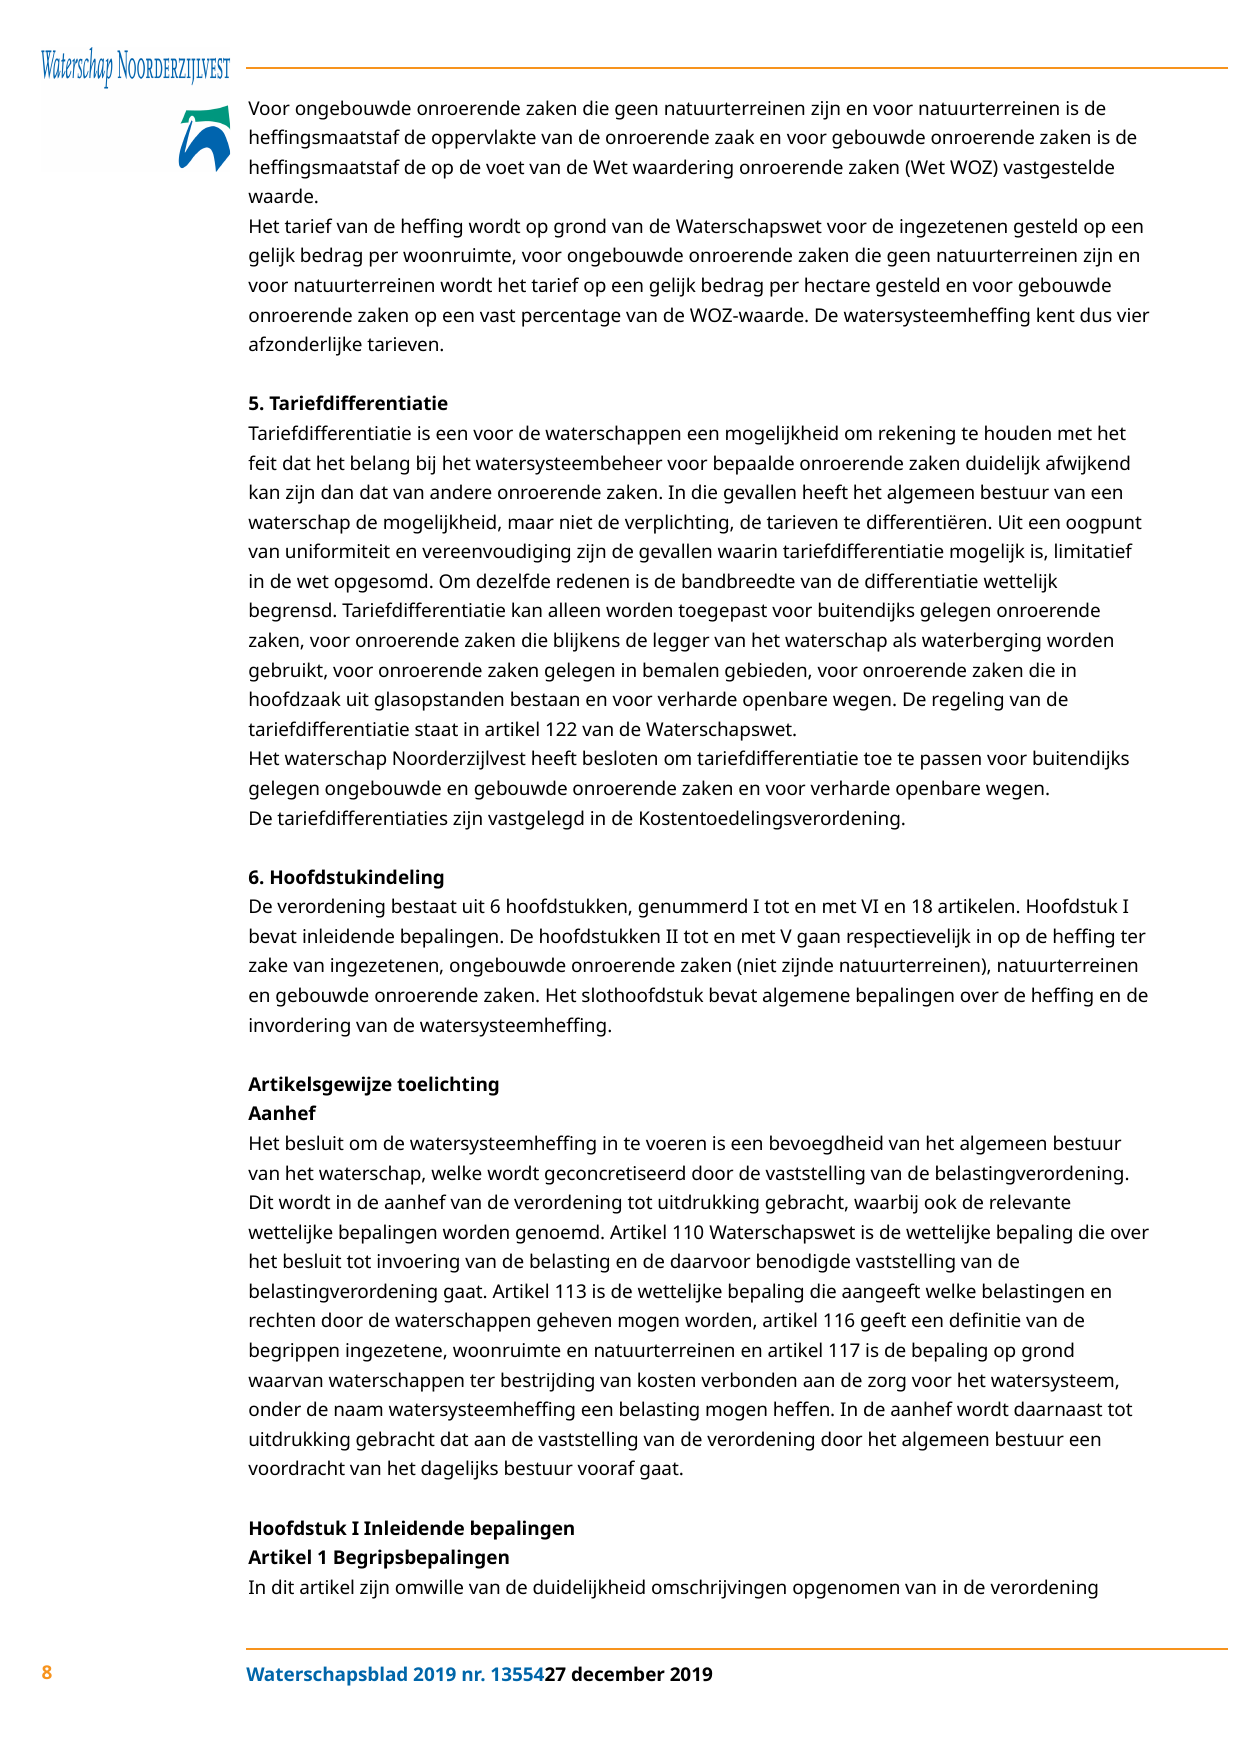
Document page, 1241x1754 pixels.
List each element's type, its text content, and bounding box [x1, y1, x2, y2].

text Het besluit om de watersysteemheffing in te voeren is een bevoegdheid van het algemeen bestuur van het waterschap, welke wordt geconcretiseerd door de vaststelling van de belastingverordening. Dit wordt in de aanhef van de verordening tot uitdrukking gebracht, waarbij ook de relevante wettelijke bepalingen worden genoemd. Artikel 110 Waterschapswet is de wettelijke bepaling die over het besluit tot invoering van de belasting en de daarvoor benodigde vaststelling van de belastingverordening gaat. Artikel 113 is de wettelijke bepaling die aangeeft welke belastingen en rechten door de waterschappen geheven mogen worden, artikel 116 geeft een definitie van de begrippen ingezetene, woonruimte en natuurterreinen en artikel 117 is de bepaling op grond waarvan waterschappen ter bestrijding van kosten verbonden aan de zorg voor het watersysteem, onder de naam watersysteemheffing een belasting mogen heffen. In de aanhef wordt daarnaast tot uitdrukking gebracht dat aan de vaststelling van de verordening door het algemeen bestuur een voordracht van het dagelijks bestuur vooraf gaat. [248, 1130, 1152, 1481]
text Het tarief van de heffing wordt op grond van de Waterschapswet voor de ingezetenen gesteld op een gelijk bedrag per woonruimte, voor ongebouwde onroerende zaken die geen natuurterreinen zijn en voor natuurterreinen wordt het tarief op een gelijk bedrag per hectare gesteld en voor gebouwde onroerende zaken op een vast percentage van de WOZ-waarde. De watersysteemheffing kent dus vier afzonderlijke tarieven. [248, 213, 1152, 357]
text Voor ongebouwde onroerende zaken die geen natuurterreinen zijn en voor natuurterreinen is de heffingsmaatstaf de oppervlakte van de onroerende zaak en voor gebouwde onroerende zaken is de heffingsmaatstaf de op de voet van de Wet waardering onroerende zaken (Wet WOZ) vastgestelde waarde. [248, 95, 1152, 209]
text Artikel 1 Begripsbepalingen [248, 1544, 1152, 1570]
picture [41, 47, 231, 172]
text Aanhef [248, 1101, 1152, 1126]
text 6. Hoofdstukindeling [248, 864, 1152, 890]
text Artikelsgewijze toelichting [248, 1071, 1152, 1097]
text 5. Tariefdifferentiatie [248, 391, 1152, 416]
text Tariefdifferentiatie is een voor de waterschappen een mogelijkheid om rekening te houden met het feit dat het belang bij het watersysteembeheer voor bepaalde onroerende zaken duidelijk afwijkend kan zijn dan dat van andere onroerende zaken. In die gevallen heeft het algemeen bestuur van een waterschap de mogelijkheid, maar niet de verplichting, de tarieven te differentiëren. Uit een oogpunt van uniformiteit en vereenvoudiging zijn de gevallen waarin tariefdifferentiatie mogelijk is, limitatief in de wet opgesomd. Om dezelfde redenen is de bandbreedte van de differentiatie wettelijk begrensd. Tariefdifferentiatie kan alleen worden toegepast voor buitendijks gelegen onroerende zaken, voor onroerende zaken die blijkens de legger van het waterschap als waterberging worden gebruikt, voor onroerende zaken gelegen in bemalen gebieden, voor onroerende zaken die in hoofdzaak uit glasopstanden bestaan en voor verharde openbare wegen. De regeling van de tariefdifferentiatie staat in artikel 122 van de Waterschapswet. [248, 420, 1152, 742]
text De verordening bestaat uit 6 hoofdstukken, genummerd I tot en met VI en 18 artikelen. Hoofdstuk I bevat inleidende bepalingen. De hoofdstukken II tot en met V gaan respectievelijk in op de heffing ter zake van ingezetenen, ongebouwde onroerende zaken (niet zijnde natuurterreinen), natuurterreinen en gebouwde onroerende zaken. Het slothoofdstuk bevat algemene bepalingen over de heffing en de invordering van de watersysteemheffing. [248, 893, 1152, 1038]
text Het waterschap Noorderzijlvest heeft besloten om tariefdifferentiatie toe te passen voor buitendijks gelegen ongebouwde en gebouwde onroerende zaken en voor verharde openbare wegen. [248, 746, 1152, 801]
text In dit artikel zijn omwille van de duidelijkheid omschrijvingen opgenomen van in de verordening [248, 1574, 1152, 1600]
text Hoofdstuk I Inleidende bepalingen [248, 1515, 1152, 1541]
text De tariefdifferentiaties zijn vastgelegd in de Kostentoedelingsverordening. [248, 805, 1152, 831]
